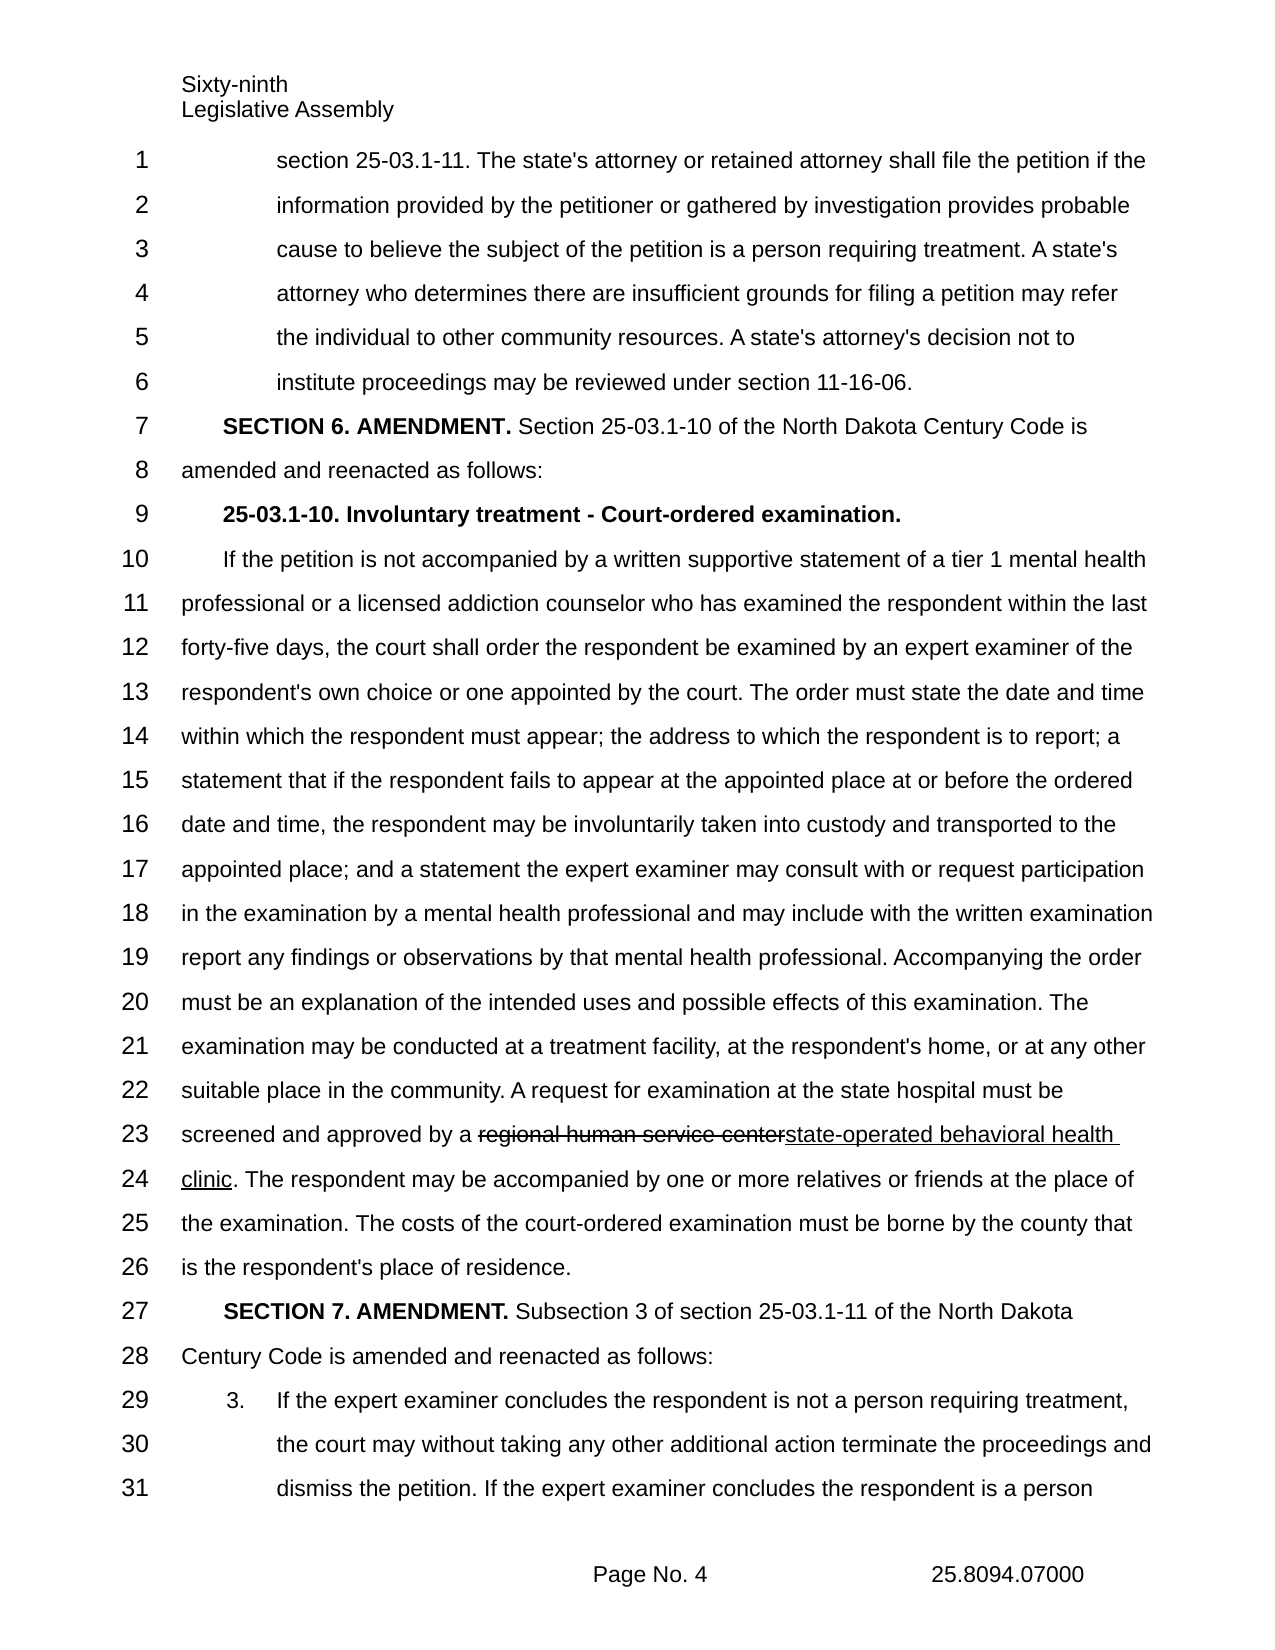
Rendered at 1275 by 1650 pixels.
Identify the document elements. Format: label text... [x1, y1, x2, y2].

text section 25‑03.1‑11. The state's attorney or retained attorney shall file the petition if the information provided by the petitioner or gathered by investigation provides probable cause to believe the subject of the petition is a person requiring treatment. A state's attorney who determines there are insufficient grounds for filing a petition may refer the individual to other community resources. A state's attorney's decision not to institute proceedings may be reviewed under section 11‑16‑06. [181, 133, 1154, 399]
subtitle 25‑03.1‑10. Involuntary treatment ‑ Court‑ordered examination. [181, 487, 1154, 532]
text SECTION 7. AMENDMENT. Subsection 3 of section 25‑03.1‑11 of the North Dakota Century Code is amended and reenacted as follows: [181, 1284, 1154, 1373]
text SECTION 6. AMENDMENT. Section 25‑03.1‑10 of the North Dakota Century Code is amended and reenacted as follows: [181, 399, 1154, 487]
text 3. If the expert examiner concludes the respondent is not a person requiring treatment, the court may without taking any other additional action terminate the proceedings and dismiss the petition. If the expert examiner concludes the respondent is a person [181, 1373, 1154, 1506]
text If the petition is not accompanied by a written supportive statement of a tier 1 mental health professional or a licensed addiction counselor who has examined the respondent within the last forty‑five days, the court shall order the respondent be examined by an expert examiner of the respondent's own choice or one appointed by the court. The order must state the date and time within which the respondent must appear; the address to which the respondent is to report; a statement that if the respondent fails to appear at the appointed place at or before the ordered date and time, the respondent may be involuntarily taken into custody and transported to the appointed place; and a statement the expert examiner may consult with or request participation in the examination by a mental health professional and may include with the written examination report any findings or observations by that mental health professional. Accompanying the order must be an explanation of the intended uses and possible effects of this examination. The examination may be conducted at a treatment facility, at the respondent's home, or at any other suitable place in the community. A request for examination at the state hospital must be screened and approved by a regional human service centerstate-operated behavioral health clinic. The respondent may be accompanied by one or more relatives or friends at the place of the examination. The costs of the court‑ordered examination must be borne by the county that is the respondent's place of residence. [181, 532, 1154, 1284]
